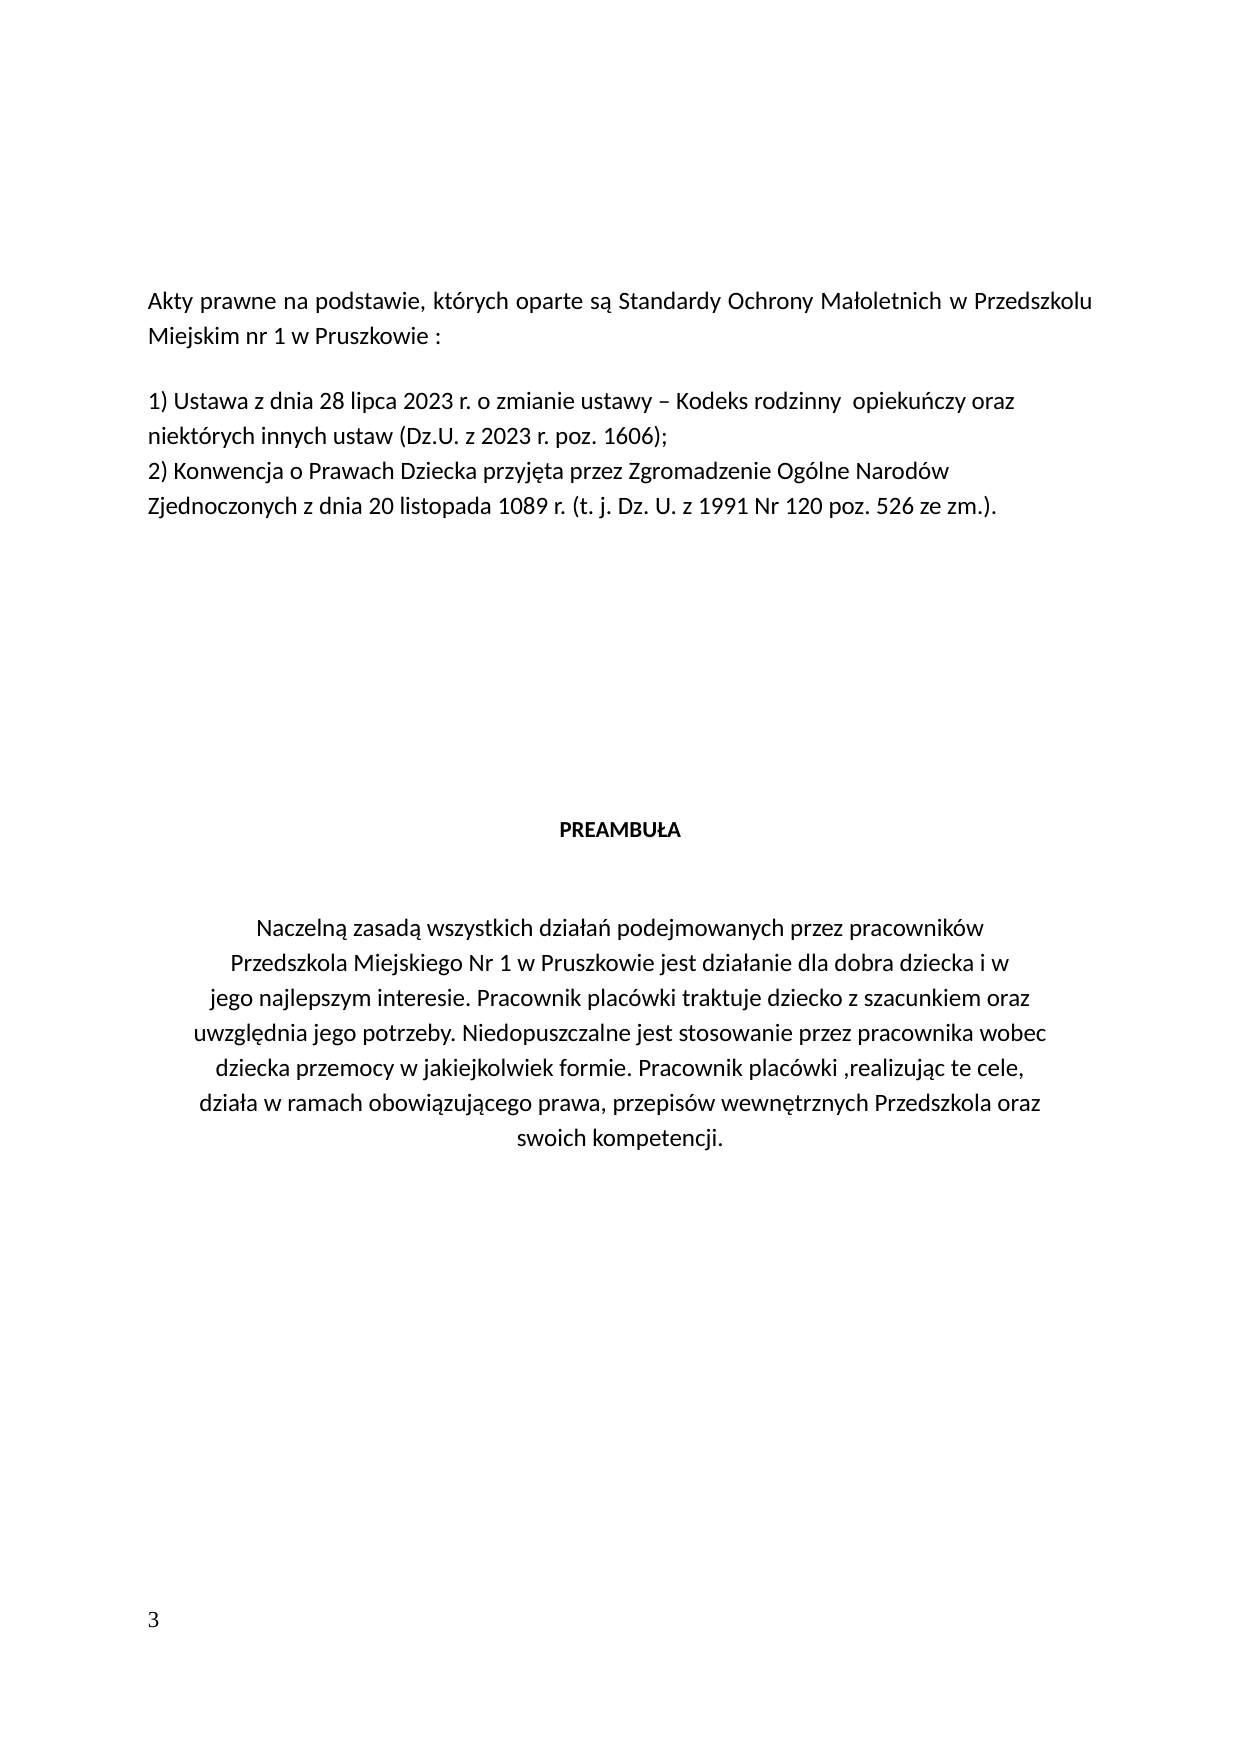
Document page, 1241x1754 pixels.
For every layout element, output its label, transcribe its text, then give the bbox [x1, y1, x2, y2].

text dziecka przemocy w jakiejkolwiek formie. Pracownik placówki ,realizując te cele, [148, 1052, 1093, 1082]
text 2) Konwencja o Prawach Dziecka przyjęta przez Zgromadzenie Ogólne Narodów Zjednoczonych z dnia 20 listopada 1089 r. (t. j. Dz. U. z 1991 Nr 120 poz. 526 ze zm.). [148, 455, 1093, 521]
text PREAMBUŁA [148, 815, 1093, 843]
text działa w ramach obowiązującego prawa, przepisów wewnętrznych Przedszkola oraz [148, 1087, 1093, 1117]
text Akty prawne na podstawie, których oparte są Standardy Ochrony Małoletnich w Przedszkolu Miejskim nr 1 w Pruszkowie : [148, 285, 1093, 351]
text Przedszkola Miejskiego Nr 1 w Pruszkowie jest działanie dla dobra dziecka i w [148, 947, 1093, 977]
text 1) Ustawa z dnia 28 lipca 2023 r. o zmianie ustawy – Kodeks rodzinny opiekuńczy oraz niektórych innych ustaw (Dz.U. z 2023 r. poz. 1606); [148, 385, 1093, 451]
text Naczelną zasadą wszystkich działań podejmowanych przez pracowników [148, 912, 1093, 942]
text uwzględnia jego potrzeby. Niedopuszczalne jest stosowanie przez pracownika wobec [148, 1017, 1093, 1047]
text jego najlepszym interesie. Pracownik placówki traktuje dziecko z szacunkiem oraz [148, 982, 1093, 1012]
text swoich kompetencji. [148, 1122, 1093, 1152]
